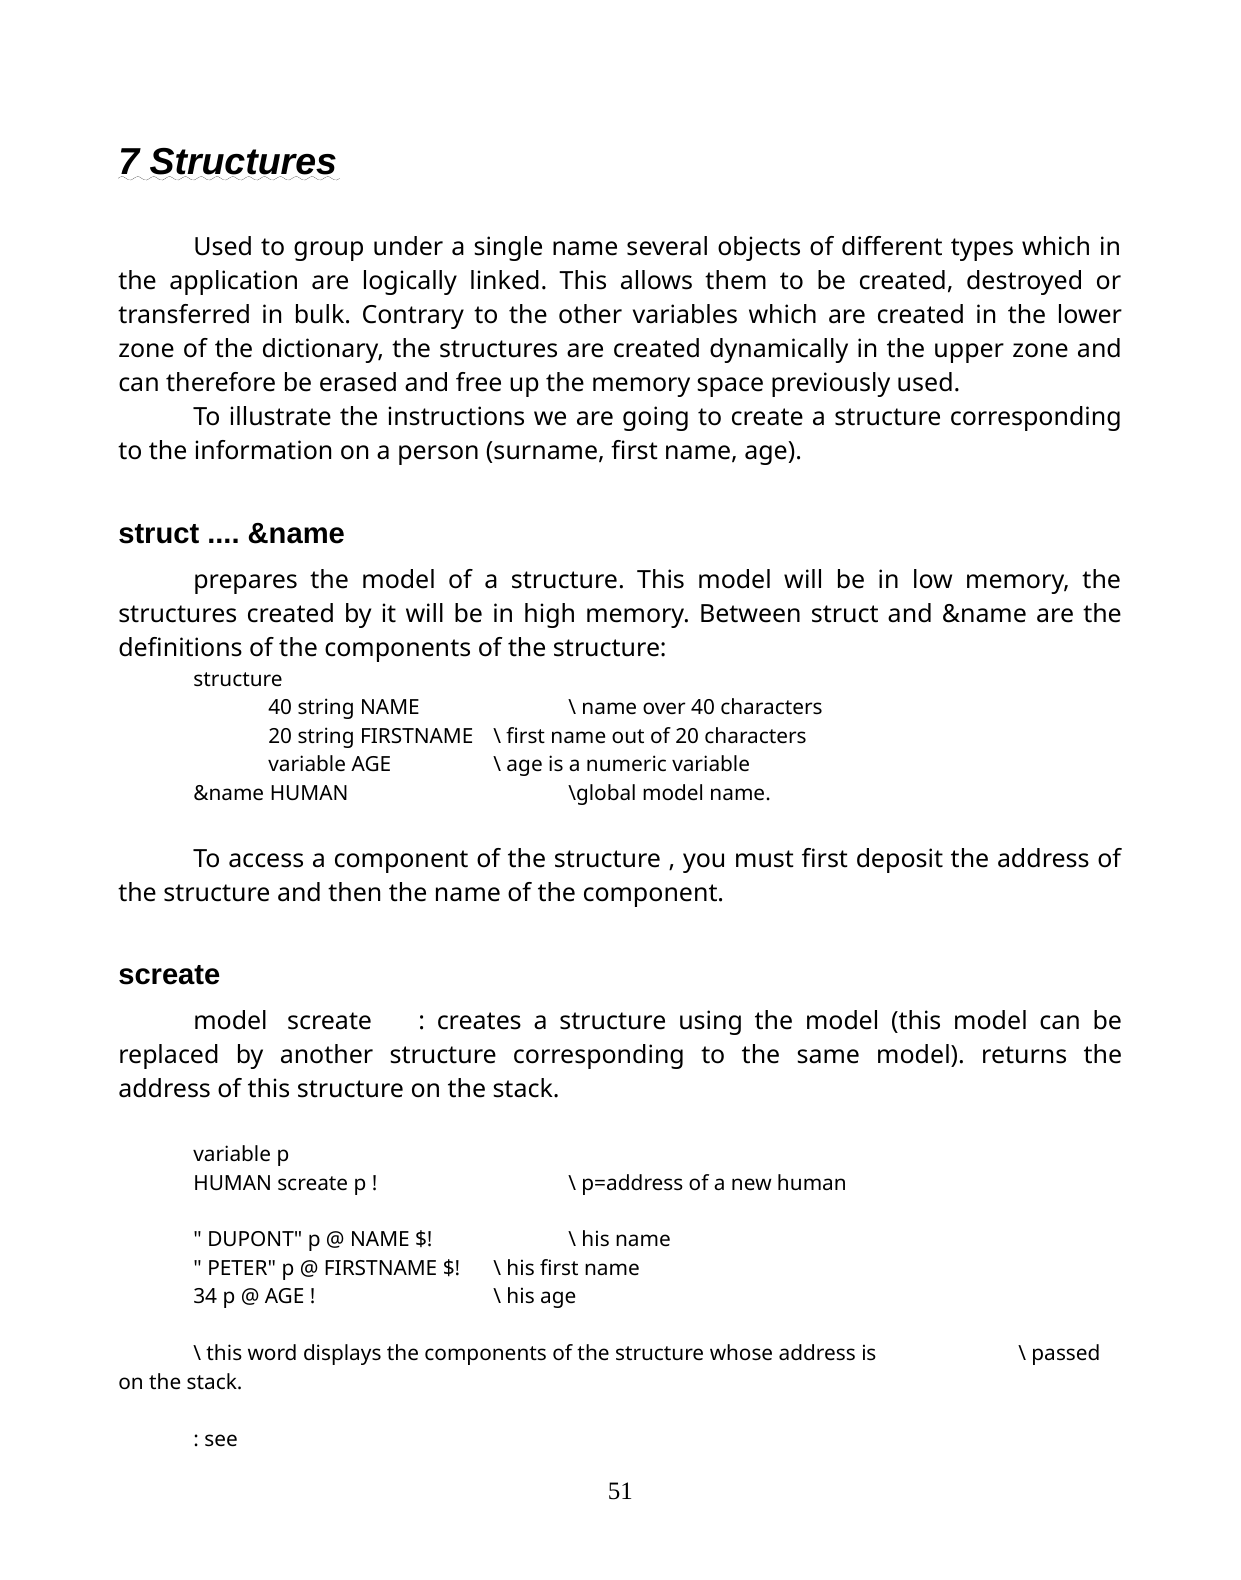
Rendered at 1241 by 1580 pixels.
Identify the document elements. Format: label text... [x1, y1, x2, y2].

text To illustrate the instructions we are going to create a structure corresponding to the information on a person (surname, first name, age). [118, 399, 1123, 467]
text variable AGE \ age is a numeric variable [118, 749, 1122, 778]
text structure [118, 664, 1122, 692]
text variable p [118, 1139, 1122, 1168]
text model screate : creates a structure using the model (this model can be replaced by another structure corresponding to the same model). returns the address of this structure on the stack. [118, 1003, 1123, 1105]
text Used to group under a single name several objects of different types which in the application are logically linked. This allows them to be created, destroyed or transferred in bulk. Contrary to the other variables which are created in the lower zone of the dictionary, the structures are created dynamically in the upper zone and can therefore be erased and free up the memory space previously used. [118, 229, 1123, 399]
subtitle screate [118, 957, 1122, 991]
text \ this word displays the components of the structure whose address is \ passed on the stack. [118, 1338, 1122, 1395]
text To access a component of the structure , you must first deposit the address of the structure and then the name of the component. [118, 840, 1123, 908]
text " PETER" p @ FIRSTNAME $! \ his first name [118, 1253, 1122, 1281]
text 40 string NAME \ name over 40 characters [118, 692, 1122, 721]
text 20 string FIRSTNAME \ first name out of 20 characters [118, 721, 1122, 749]
text 34 p @ AGE ! \ his age [118, 1281, 1122, 1310]
text HUMAN screate p ! \ p=address of a new human [118, 1168, 1122, 1196]
subtitle struct .... &name [118, 516, 1122, 549]
text &name HUMAN \global model name. [118, 778, 1122, 806]
text prepares the model of a structure. This model will be in low memory, the structures created by it will be in high memory. Between struct and &name are the definitions of the components of the structure: [118, 562, 1123, 664]
text " DUPONT" p @ NAME $! \ his name [118, 1224, 1122, 1253]
subtitle 7 Structures [118, 139, 1122, 182]
text : see [118, 1424, 1122, 1452]
